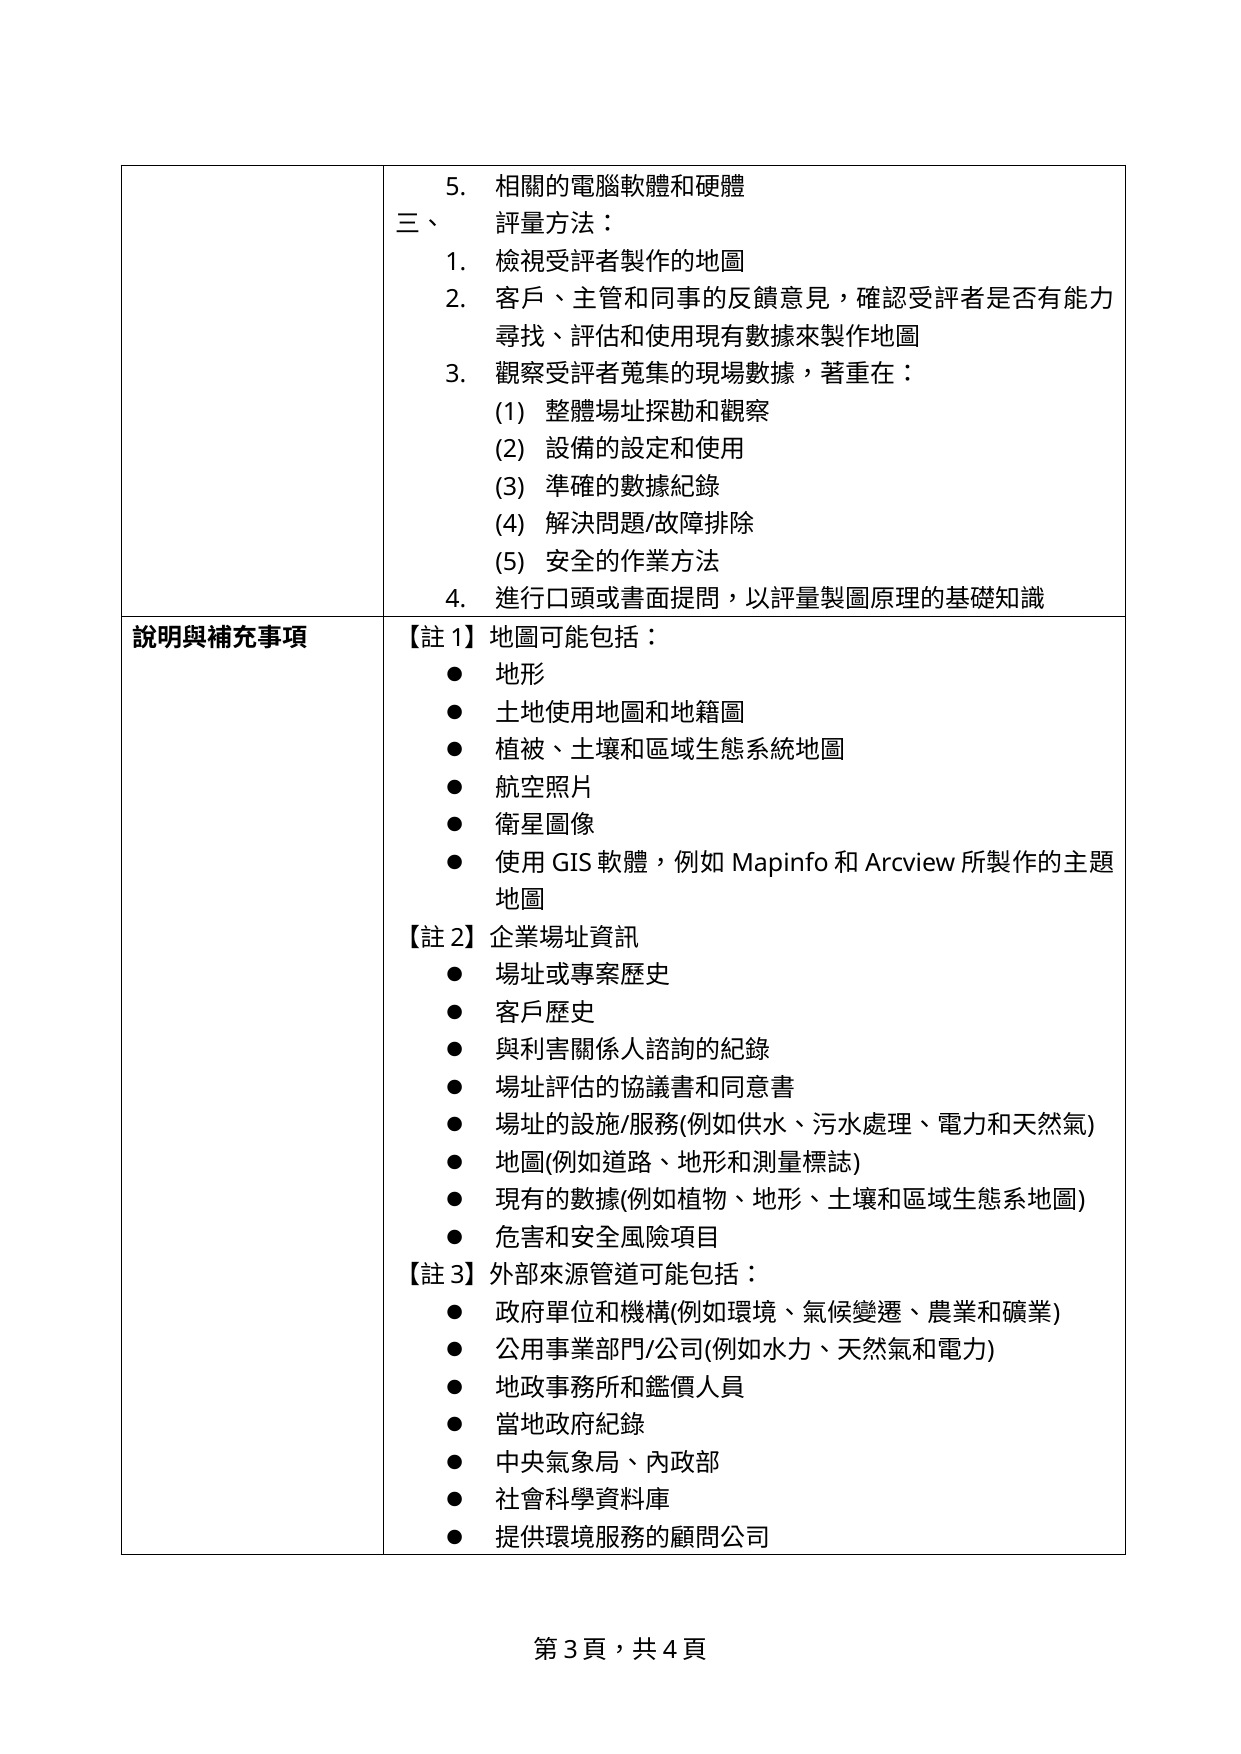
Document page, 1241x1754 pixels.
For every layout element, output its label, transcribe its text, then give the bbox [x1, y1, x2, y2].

table_cell 評量之關鍵面向/能力證明之證據： 尋找符合品質要求的環境資訊和數據 在場址中蒐集可靠的背景和環璄數據 使用可取得的數據來製作符合客戶規格的地圖 安全地執行工作 評量所需情境與特定資源： 於實際工作中或適當的模擬環境內進行評量 場址/專案的歷史、地圖和空照圖 與蒐集資料相關的指南、規範、法規和企業程序 相關的現場設備、GPS接收器和相關的GPS軟體 相關的電腦軟體和硬體 評量方法： 檢視受評者製作的地圖 客戶、主管和同事的反饋意見，確認受評者是否有能力尋找、評估和使用現有數據來製作地圖 觀察受評者蒐集的現場數據，著重在： 整體場址探勘和觀察 設備的設定和使用 準確的數據紀錄 解決問題/故障排除 安全的作業方法 進行口頭或書面提問，以評量製圖原理的基礎知識 [384, 166, 1125, 616]
table_cell 【註1】地圖可能包括： 地形 土地使用地圖和地籍圖 植被、土壤和區域生態系統地圖 航空照片 衛星圖像 使用GIS軟體，例如Mapinfo和Arcview所製作的主題地圖 【註2】企業場址資訊 場址或專案歷史 客戶歷史 與利害關係人諮詢的紀錄 場址評估的協議書和同意書 場址的設施/服務(例如供水、污水處理、電力和天然氣) 地圖(例如道路、地形和測量標誌) 現有的數據(例如植物、地形、土壤和區域生態系地圖) 危害和安全風險項目 【註3】外部來源管道可能包括： 政府單位和機構(例如環境、氣候變遷、農業和礦業) 公用事業部門/公司(例如水力、天然氣和電力) 地政事務所和鑑價人員 當地政府紀錄 中央氣象局、內政部 社會科學資料庫 提供環境服務的顧問公司 【註4】數據可能包括： 紙本或電子檔的文件、圖形、空間和時間數據 衛星圖像和遙感數據 地球物理、地球化學、地質、水文和氣象數據 生態數據，例如植物、動物和害蟲的分佈 社會科學數據，例如人口普查資料 土地利用數據，分區和資產分類 歷史紀錄和照片 【註5】適合用於現場的技術可能包括： 現場測量 手繪地圖 比較場址特徵和現有的場址資訊 蒐集樣本和現場測量 【註6】設備和用品可能包括： 全球定位系統GPS 膠帶和掛勾 指南針 傾斜儀 可攜式電腦，微型電腦或數據記錄器 通訊設備 【註7】特徵可能包括： 丘陵、山地、平原和懸崖 水道、水庫、湖泊、海洋、河口和三角洲 植物和動物 土壤和岩石類型 建築物，例如房屋、學校、警察局、醫院、教堂和工廠 道路、鐵路、軌道、防波堤、碼頭和其它基礎建設 公用事業服務 產權界線、邊界和行政劃分範圍 採礦用地、當地集水區和自然保護區 人口和人口背景 【註8】數據完整性可能包括： 準確度、精確度和完整度 比例和解析度 數據的信心水準限制 數據品質要求(例如紙本文件的年代和狀況) [384, 617, 1125, 1554]
table_cell 說明與補充事項 [122, 617, 383, 1554]
table_cell [122, 166, 383, 616]
